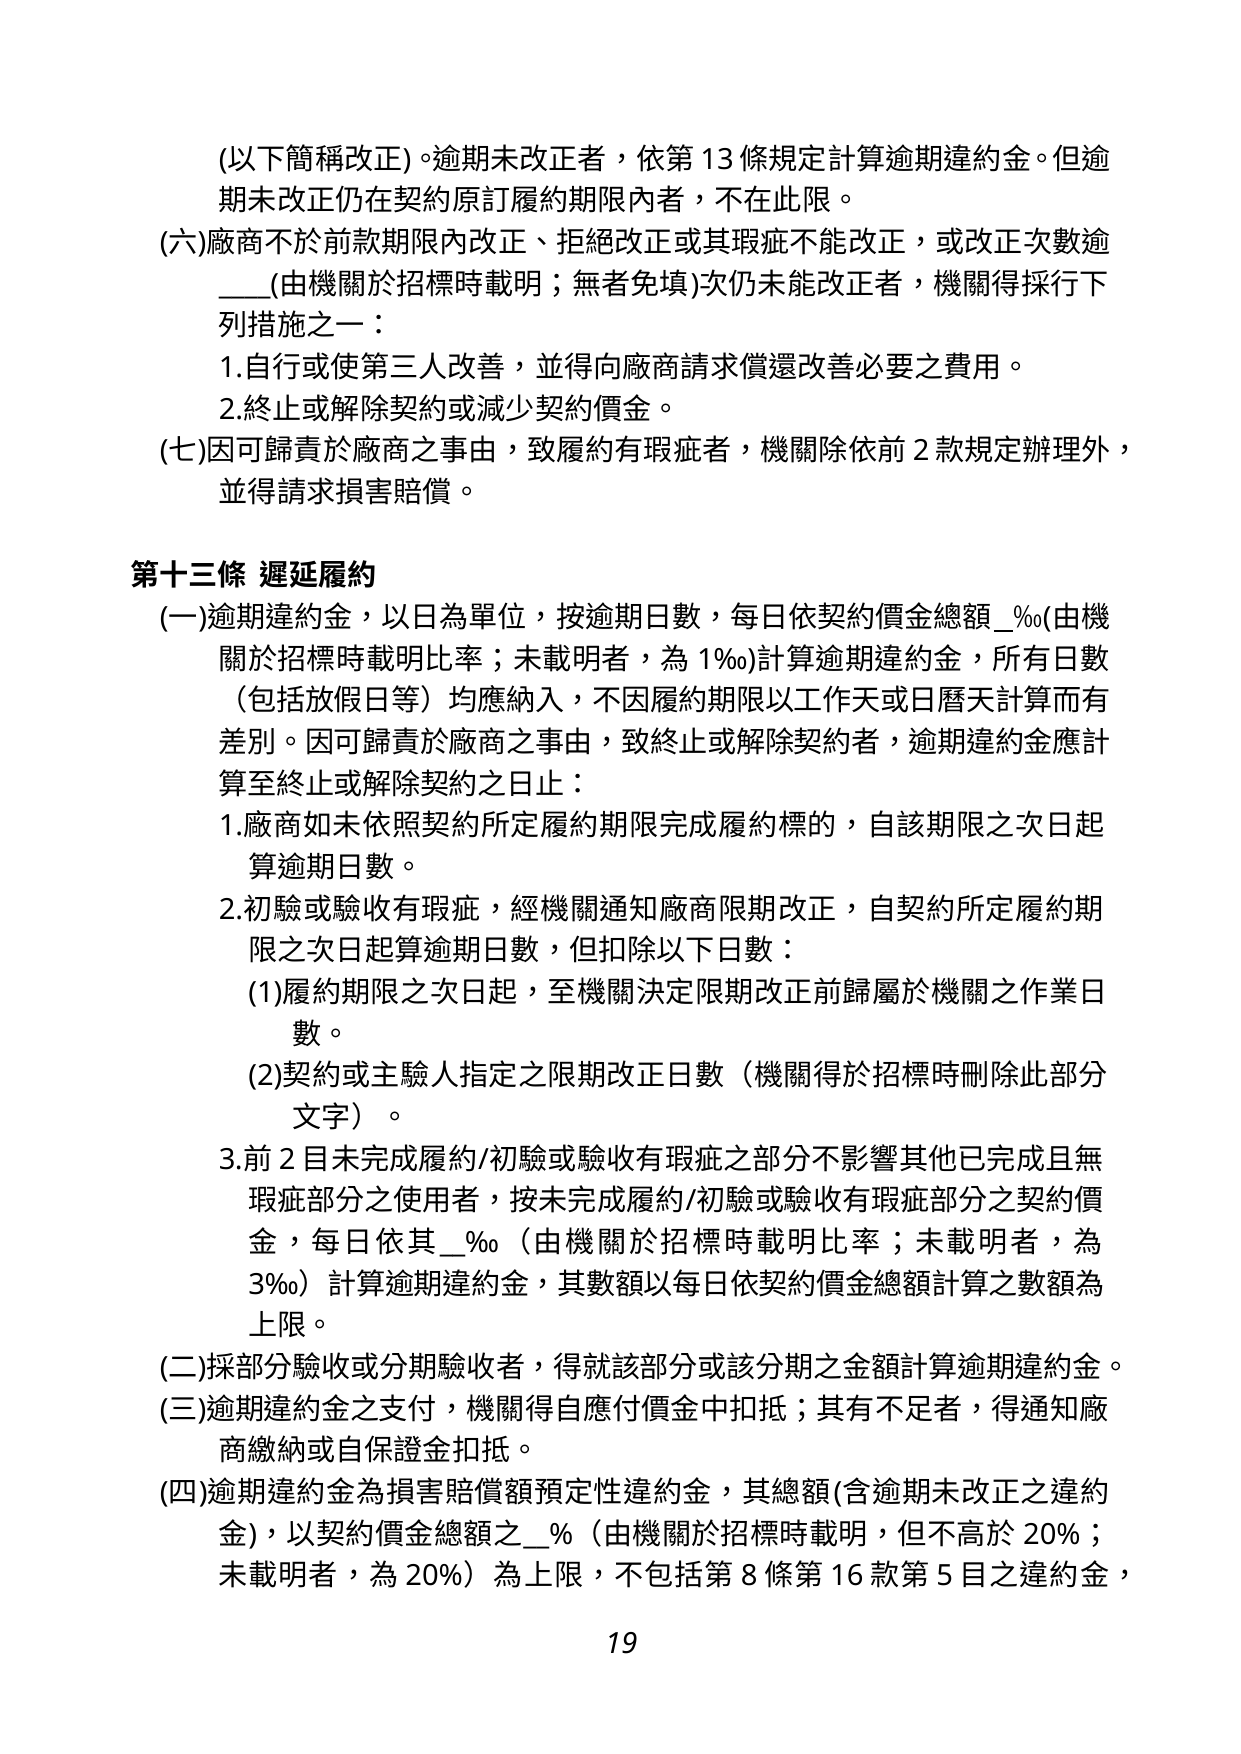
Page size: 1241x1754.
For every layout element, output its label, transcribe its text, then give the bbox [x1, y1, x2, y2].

text 1.廠商如未依照契約所定履約期限完成履約標的，自該期限之次日起算逾期日數。 [218, 802, 1104, 886]
text (2)契約或主驗人指定之限期改正日數（機關得於招標時刪除此部分文字）。 [248, 1052, 1110, 1136]
text 3.前2目未完成履約/初驗或驗收有瑕疵之部分不影響其他已完成且無瑕疵部分之使用者，按未完成履約/初驗或驗收有瑕疵部分之契約價金，每日依其__‰（由機關於招標時載明比率；未載明者，為3‰）計算逾期違約金，其數額以每日依契約價金總額計算之數額為上限。 [218, 1136, 1104, 1344]
text 2.初驗或驗收有瑕疵，經機關通知廠商限期改正，自契約所定履約期限之次日起算逾期日數，但扣除以下日數： [218, 886, 1104, 969]
text (六)廠商不於前款期限內改正、拒絕改正或其瑕疵不能改正，或改正次數逾____(由機關於招標時載明；無者免填)次仍未能改正者，機關得採行下列措施之一： [159, 219, 1110, 344]
text 2.終止或解除契約或減少契約價金。 [218, 386, 1104, 427]
text (一)逾期違約金，以日為單位，按逾期日數，每日依契約價金總額 ‰(由機關於招標時載明比率；未載明者，為1‰)計算逾期違約金，所有日數（包括放假日等）均應納入，不因履約期限以工作天或日曆天計算而有差別。因可歸責於廠商之事由，致終止或解除契約者，逾期違約金應計算至終止或解除契約之日止： [159, 594, 1110, 802]
text (以下簡稱改正)。逾期未改正者，依第13條規定計算逾期違約金。但逾期未改正仍在契約原訂履約期限內者，不在此限。 [159, 136, 1110, 219]
text (二)採部分驗收或分期驗收者，得就該部分或該分期之金額計算逾期違約金。 [159, 1344, 1110, 1386]
text (1)履約期限之次日起，至機關決定限期改正前歸屬於機關之作業日數。 [248, 969, 1110, 1052]
text (四)逾期違約金為損害賠償額預定性違約金，其總額(含逾期未改正之違約金)，以契約價金總額之__%（由機關於招標時載明，但不高於20%；未載明者，為20%）為上限，不包括第8條第16款第5目之違約金，亦不計入第14條第8款第2目之賠償責任上限金額內。 [159, 1469, 1110, 1594]
text (七)因可歸責於廠商之事由，致履約有瑕疵者，機關除依前2款規定辦理外，並得請求損害賠償。 [159, 427, 1110, 511]
text 第十三條 遲延履約 [130, 552, 1110, 594]
text (三)逾期違約金之支付，機關得自應付價金中扣抵；其有不足者，得通知廠商繳納或自保證金扣抵。 [159, 1386, 1110, 1469]
text 1.自行或使第三人改善，並得向廠商請求償還改善必要之費用。 [218, 344, 1104, 386]
